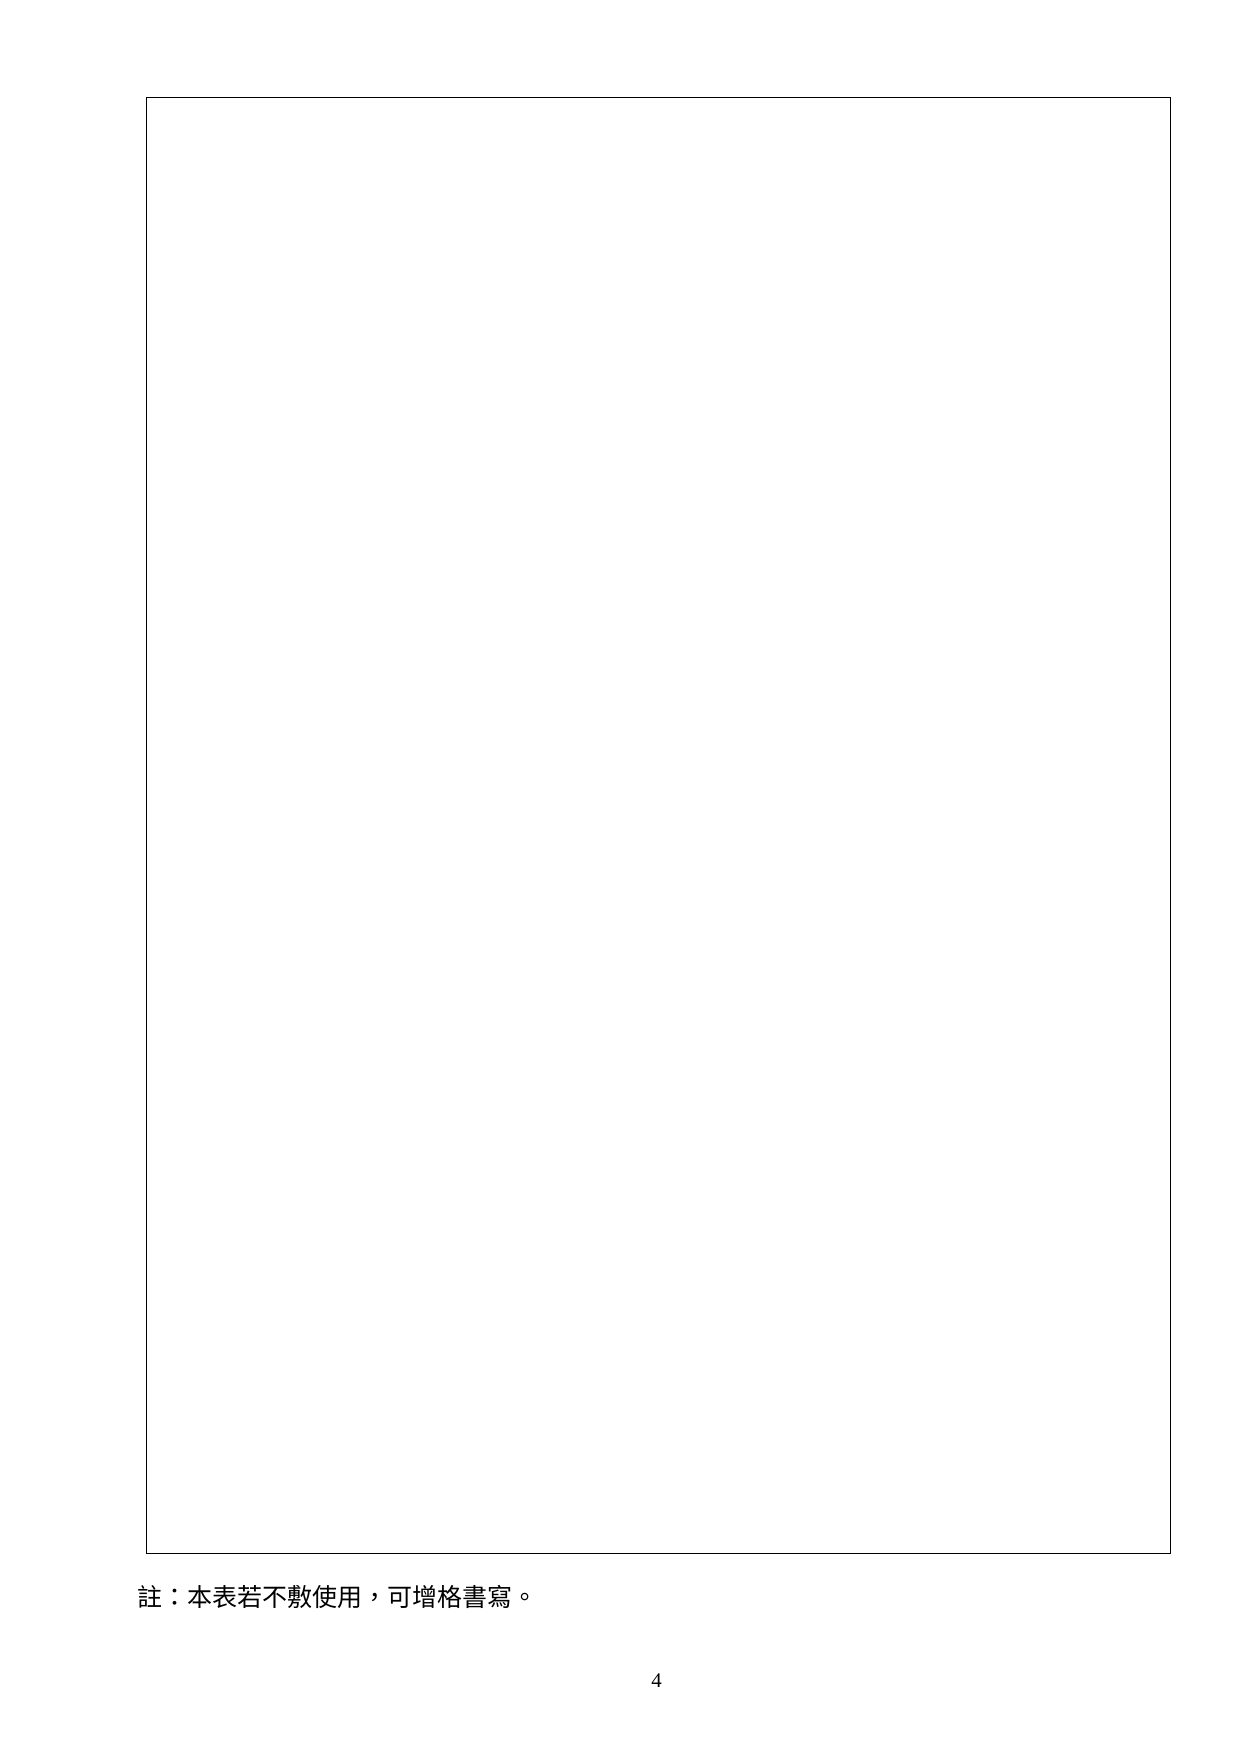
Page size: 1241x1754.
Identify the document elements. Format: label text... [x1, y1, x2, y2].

text 註：本表若不敷使用，可增格書寫。 [137, 1554, 1125, 1617]
table_header [147, 98, 1170, 1553]
